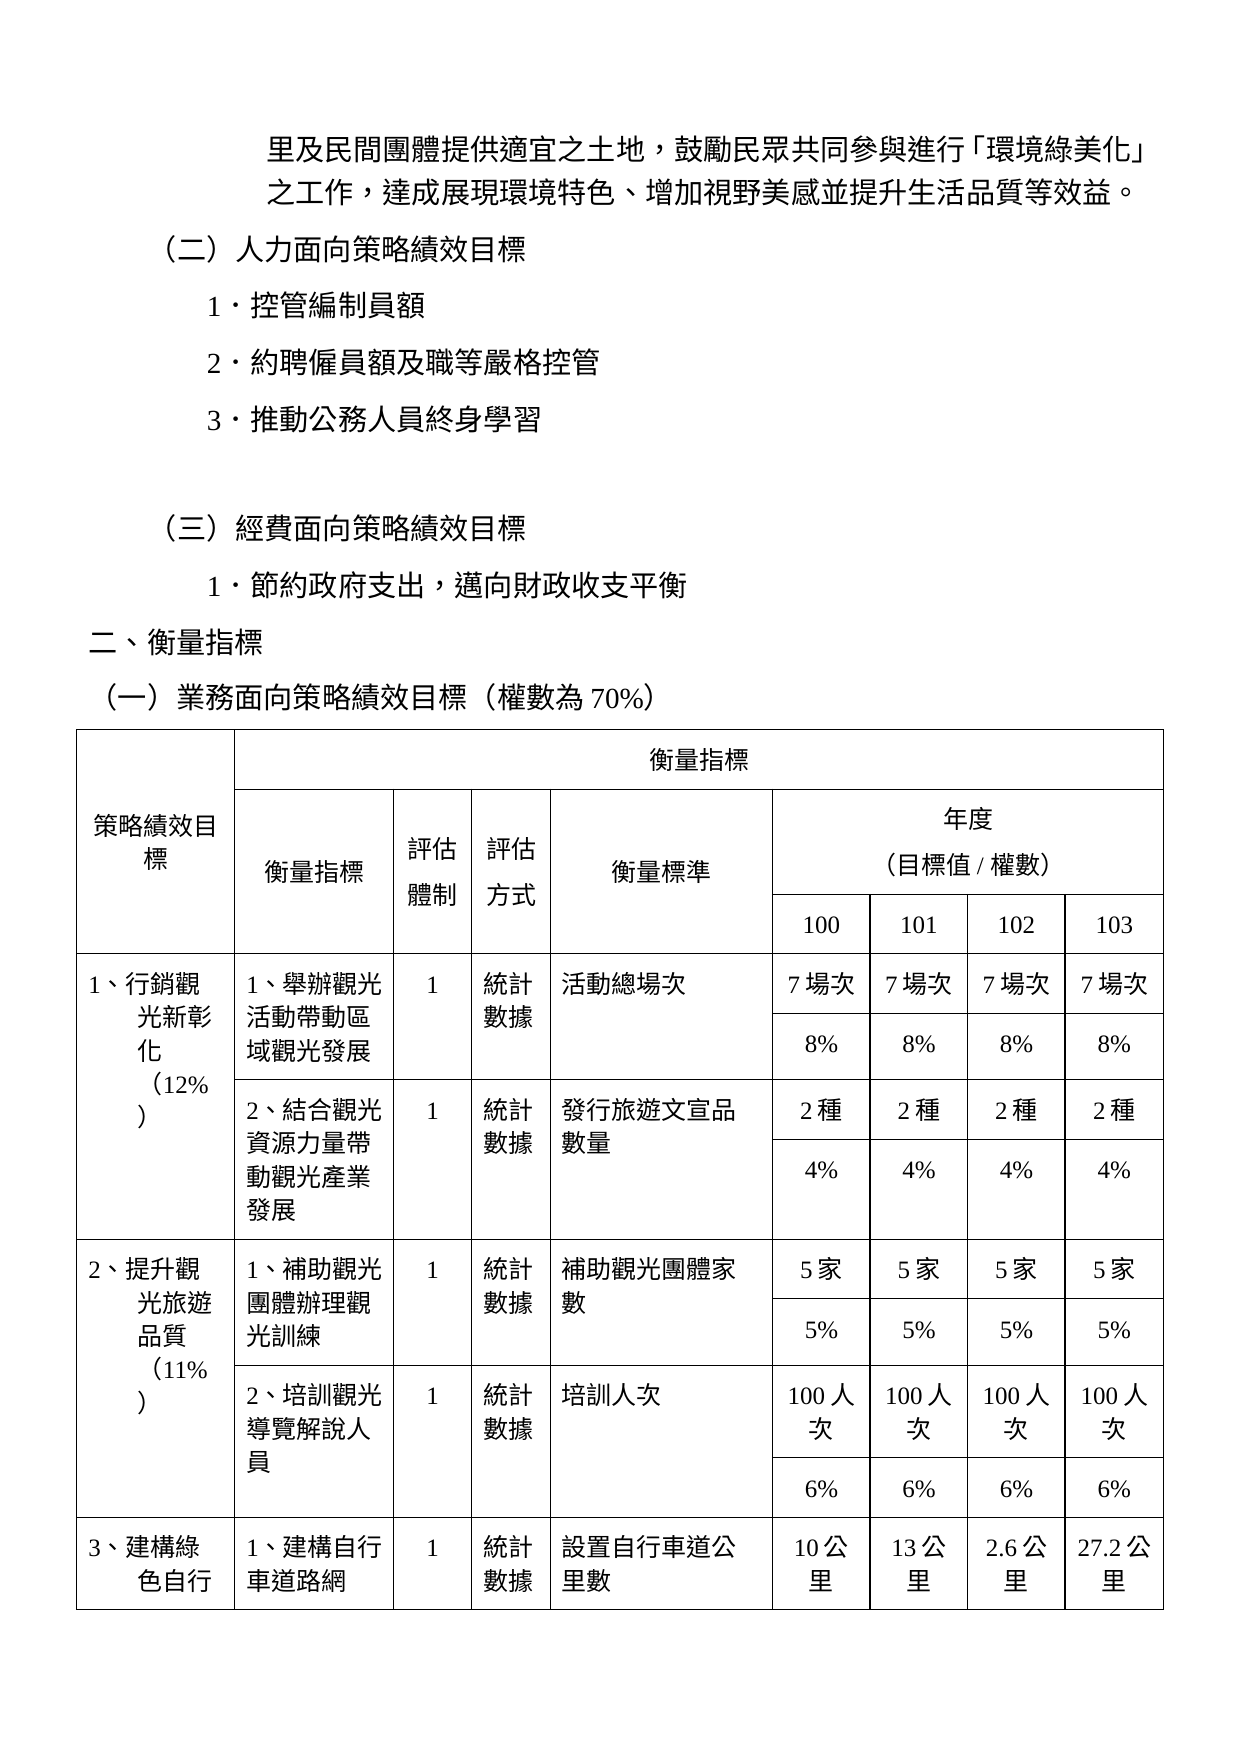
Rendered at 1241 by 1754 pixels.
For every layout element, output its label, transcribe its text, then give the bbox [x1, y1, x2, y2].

table_cell 1、建構自行車道路網 [235, 1518, 393, 1609]
table_cell 5家 [968, 1240, 1064, 1298]
table_cell 100人次 [1066, 1366, 1163, 1457]
table_cell 100 [773, 895, 869, 953]
table_cell 8% [773, 1014, 869, 1079]
table_cell 提升觀光旅遊品質（11%） [77, 1240, 234, 1517]
table_cell 27.2公里 [1066, 1518, 1163, 1609]
table_cell 1 [394, 954, 471, 1079]
table_cell 7場次 [871, 954, 967, 1012]
table_header 衡量指標 [235, 730, 1163, 788]
table_cell 統計數據 [472, 1366, 550, 1517]
table_cell 5% [773, 1299, 869, 1364]
table_cell 6% [968, 1458, 1064, 1517]
table_cell 8% [871, 1014, 967, 1079]
table_cell 統計數據 [472, 1518, 550, 1609]
table_cell 4% [871, 1140, 967, 1238]
table_cell 2、培訓觀光導覽解說人員 [235, 1366, 393, 1517]
table_cell 101 [871, 895, 967, 953]
table_cell 1 [394, 1366, 471, 1517]
table_cell 100人次 [871, 1366, 967, 1457]
table_cell 統計數據 [472, 954, 550, 1079]
table_cell 行銷觀光新彰化（12%） [77, 954, 234, 1238]
table_cell 活動總場次 [551, 954, 772, 1079]
table_cell 102 [968, 895, 1064, 953]
table_cell 103 [1066, 895, 1163, 953]
table_cell 5家 [871, 1240, 967, 1298]
table_cell 評估 體制 [394, 790, 471, 953]
text 二、衡量指標 [88, 619, 1152, 662]
table_cell 年度 （目標值 / 權數） [773, 790, 1163, 894]
table_cell 5% [1066, 1299, 1163, 1364]
table_cell 衡量指標 [235, 790, 393, 953]
table_cell 8% [1066, 1014, 1163, 1079]
table_cell 培訓人次 [551, 1366, 772, 1517]
table_cell 5% [871, 1299, 967, 1364]
table_cell 發行旅遊文宣品數量 [551, 1080, 772, 1238]
list 推動公務人員終身學習 [207, 397, 1152, 439]
table_cell 2種 [871, 1080, 967, 1138]
table_cell 評估 方式 [472, 790, 550, 953]
list 節約政府支出，邁向財政收支平衡 [207, 563, 1152, 605]
table_cell 6% [1066, 1458, 1163, 1517]
table_cell 4% [773, 1140, 869, 1238]
table_cell 建構綠色自行車網絡計畫（6%） [77, 1518, 234, 1609]
table_cell 補助觀光團體家數 [551, 1240, 772, 1364]
table_cell 6% [871, 1458, 967, 1517]
table_cell 5家 [1066, 1240, 1163, 1298]
table_cell 5家 [773, 1240, 869, 1298]
list 約聘僱員額及職等嚴格控管 [207, 340, 1152, 382]
table_cell 2種 [968, 1080, 1064, 1138]
table_cell 4% [968, 1140, 1064, 1238]
table_cell 10公里 [773, 1518, 869, 1609]
text 整頓彰化縣公私有閒置土地：由本府及縣內各公所結合個人、社區、村里及民間團體提供適宜之土地，鼓勵民眾共同參與進行「環境綠美化」之工作，達成展現環境特色、增加視野美感並提升生活品質等效益。 [266, 127, 1152, 212]
table_cell 統計數據 [472, 1080, 550, 1238]
text （二）人力面向策略績效目標 [148, 226, 1152, 268]
table_cell 1 [394, 1240, 471, 1364]
table_cell 5% [968, 1299, 1064, 1364]
table_cell 1 [394, 1080, 471, 1238]
table_cell 6% [773, 1458, 869, 1517]
table_cell 1 [394, 1518, 471, 1609]
table_cell 1、舉辦觀光活動帶動區域觀光發展 [235, 954, 393, 1079]
text （三）經費面向策略績效目標 [148, 506, 1152, 548]
table_cell 13公里 [871, 1518, 967, 1609]
table_cell 100人次 [968, 1366, 1064, 1457]
table_cell 設置自行車道公里數 [551, 1518, 772, 1609]
table_cell 統計數據 [472, 1240, 550, 1364]
table_cell 2、結合觀光資源力量帶動觀光產業發展 [235, 1080, 393, 1238]
list 控管編制員額 [207, 283, 1152, 325]
table_cell 8% [968, 1014, 1064, 1079]
table_cell 7場次 [773, 954, 869, 1012]
table_cell 衡量標準 [551, 790, 772, 953]
table_cell 100人次 [773, 1366, 869, 1457]
table_cell 2.6公里 [968, 1518, 1064, 1609]
table_cell 2種 [1066, 1080, 1163, 1138]
table_cell 7場次 [1066, 954, 1163, 1012]
table_cell 4% [1066, 1140, 1163, 1238]
text （一）業務面向策略績效目標（權數為70%） [88, 674, 1152, 717]
table_cell 2種 [773, 1080, 869, 1138]
table_header 策略績效目標 [77, 730, 234, 953]
table_cell 7場次 [968, 954, 1064, 1012]
table_cell 1、補助觀光團體辦理觀光訓練 [235, 1240, 393, 1364]
